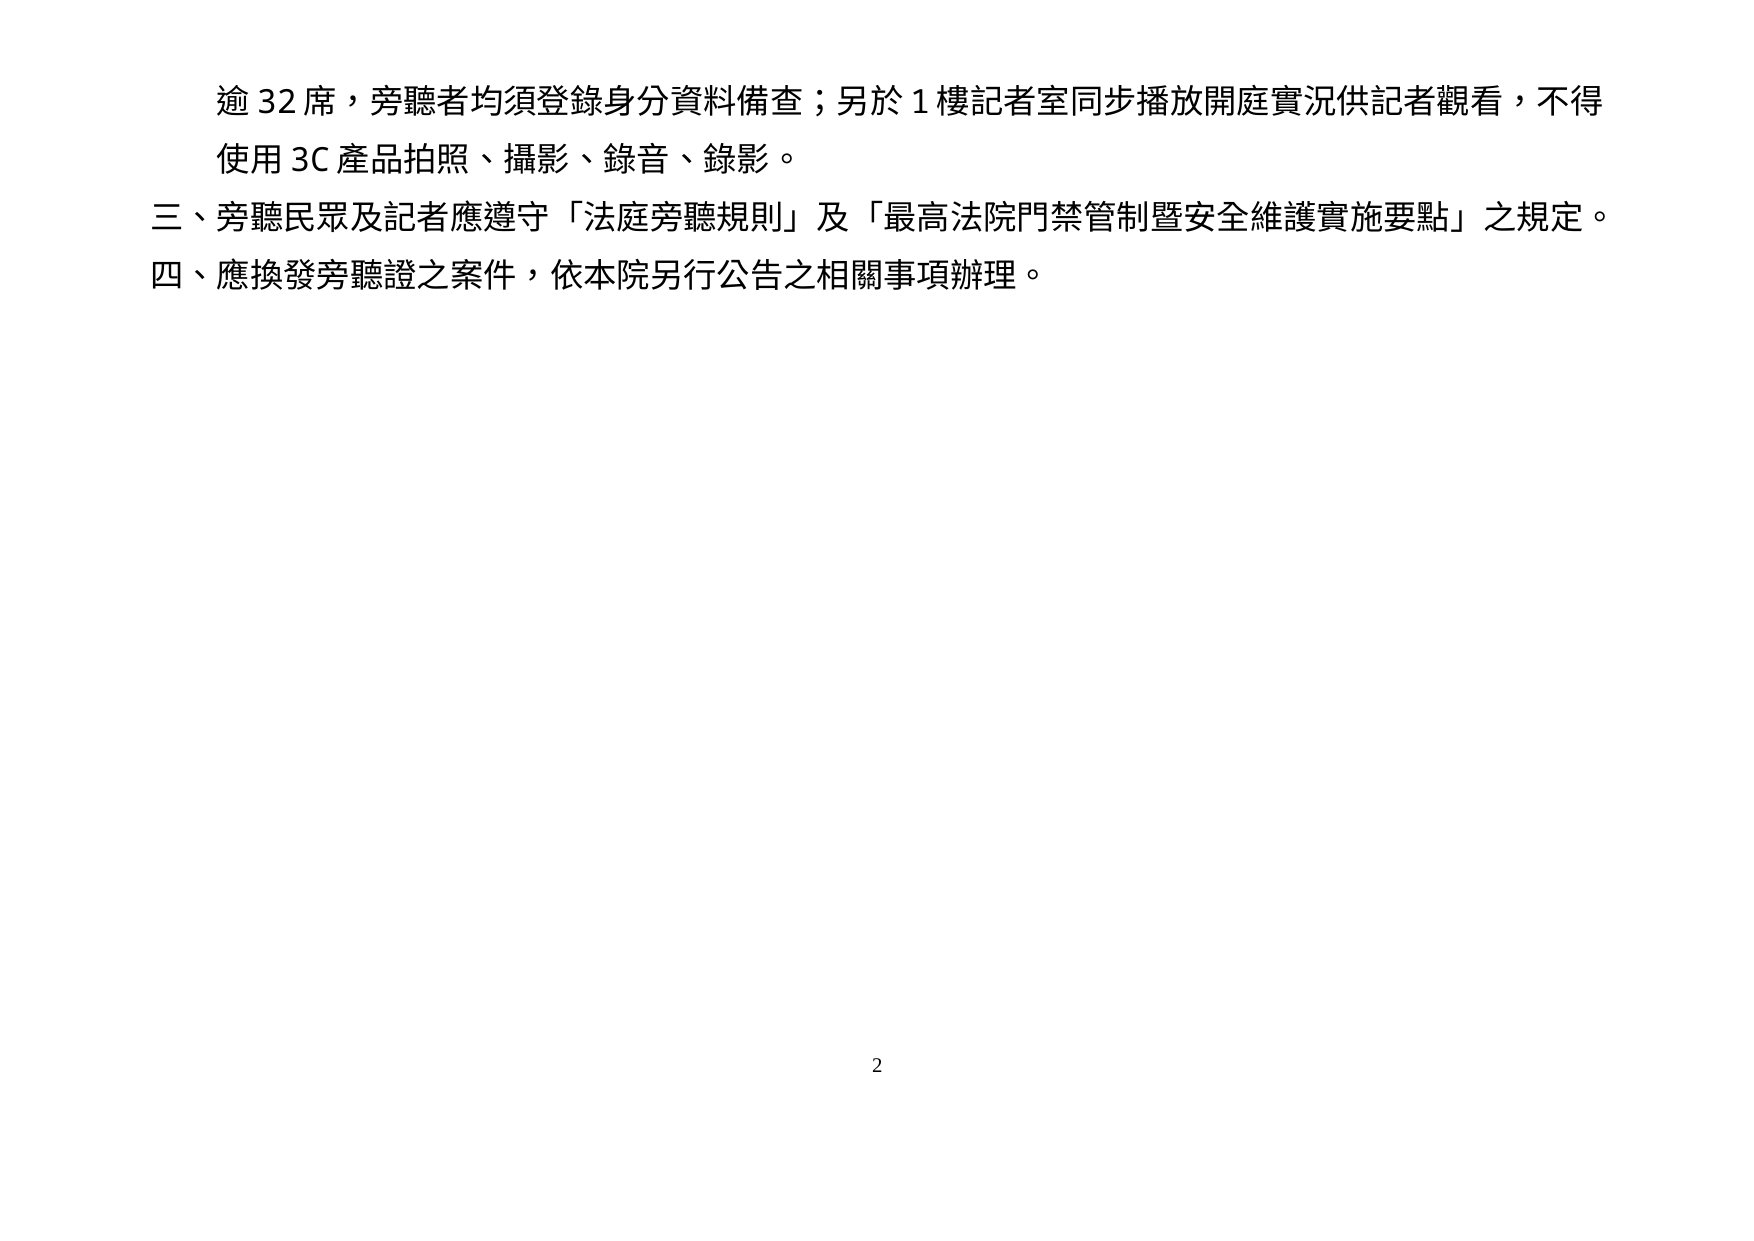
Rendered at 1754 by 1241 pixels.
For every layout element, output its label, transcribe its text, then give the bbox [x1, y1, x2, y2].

text 逾32席，旁聽者均須登錄身分資料備查；另於1樓記者室同步播放開庭實況供記者觀看，不得使用3C產品拍照、攝影、錄音、錄影。 [150, 75, 1604, 181]
text 三、旁聽民眾及記者應遵守「法庭旁聽規則」及「最高法院門禁管制暨安全維護實施要點」之規定。 [150, 191, 1604, 239]
text 四、應換發旁聽證之案件，依本院另行公告之相關事項辦理。 [150, 249, 1604, 297]
